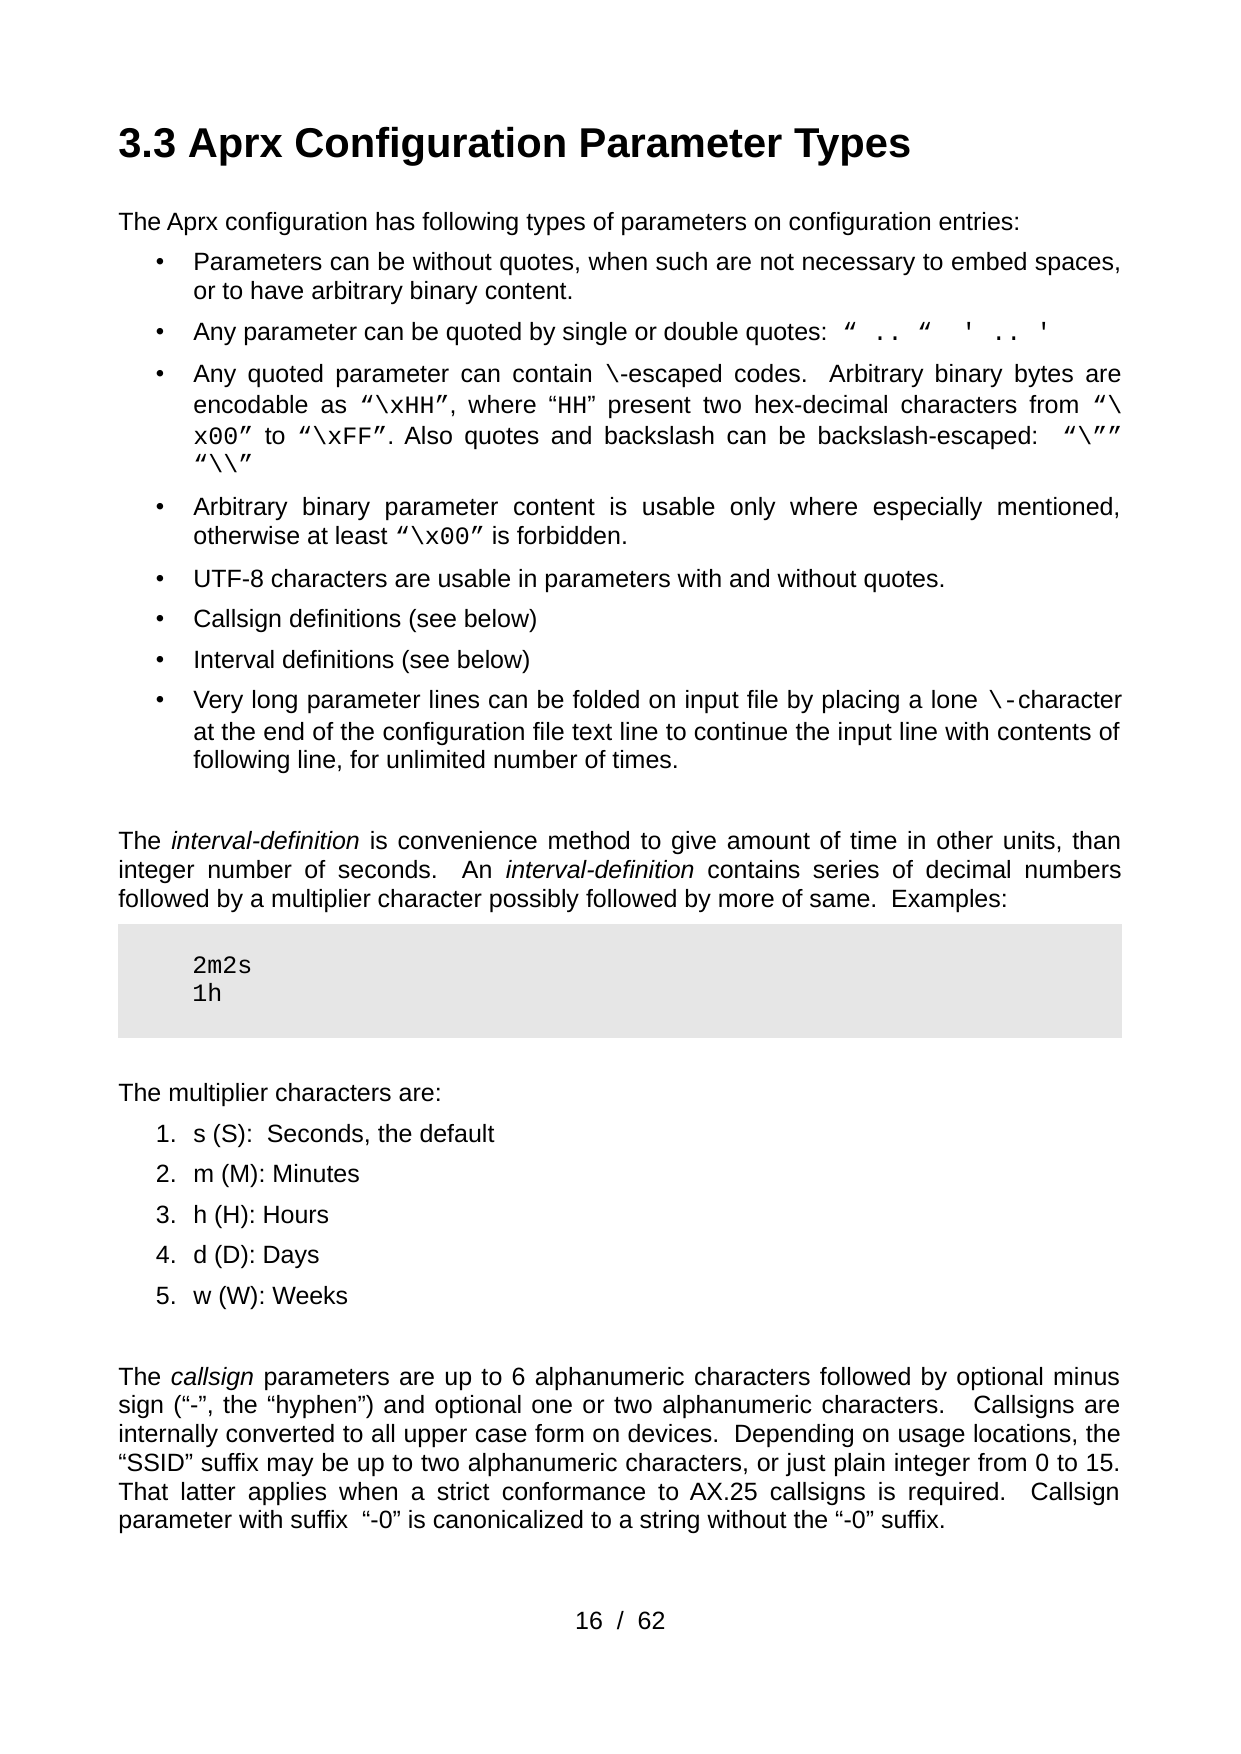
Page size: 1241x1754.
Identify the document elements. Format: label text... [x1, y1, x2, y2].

text 2m2s [118, 953, 1122, 981]
list Any parameter can be quoted by single or double quotes: “ .. “ ' .. ' [156, 316, 1122, 347]
list Parameters can be without quotes, when such are not necessary to embed spaces, or to have arbitrary binary content. [156, 247, 1122, 305]
list s (S): Seconds, the default [156, 1119, 1122, 1147]
list UTF-8 characters are usable in parameters with and without quotes. [156, 564, 1122, 592]
text The multiplier characters are: [118, 1078, 1122, 1107]
text The callsign parameters are up to 6 alphanumeric characters followed by optional minus sign (“-”, the “hyphen”) and optional one or two alphanumeric characters. Callsigns are internally converted to all upper case form on devices. Depending on usage locations, the “SSID” suffix may be up to two alphanumeric characters, or just plain integer from 0 to 15. That latter applies when a strict conformance to AX.25 callsigns is required. Callsign parameter with suffix “-0” is canonicalized to a string without the “-0” suffix. [118, 1362, 1122, 1534]
list h (H): Hours [156, 1200, 1122, 1228]
list Interval definitions (see below) [156, 645, 1122, 674]
list Any quoted parameter can contain \-escaped codes. Arbitrary binary bytes are encodable as “\xHH”, where “HH” present two hex-decimal characters from “\x00” to “\xFF”. Also quotes and backslash can be backslash-escaped: “\”” “\\” [156, 359, 1122, 480]
text 1h [118, 981, 1122, 1009]
list w (W): Weeks [156, 1281, 1122, 1309]
text The interval-definition is convenience method to give amount of time in other units, than integer number of seconds. An interval-definition contains series of decimal numbers followed by a multiplier character possibly followed by more of same. Examples: [118, 826, 1122, 912]
list Arbitrary binary parameter content is usable only where especially mentioned, otherwise at least “\x00” is forbidden. [156, 492, 1122, 552]
list Callsign definitions (see below) [156, 604, 1122, 633]
list m (M): Minutes [156, 1159, 1122, 1188]
text The Aprx configuration has following types of parameters on configuration entries: [118, 207, 1122, 235]
list Very long parameter lines can be folded on input file by placing a lone \-character at the end of the configuration file text line to continue the input line with contents of following line, for unlimited number of times. [156, 686, 1122, 774]
list d (D): Days [156, 1240, 1122, 1269]
subtitle Aprx Configuration Parameter Types [118, 118, 1122, 166]
